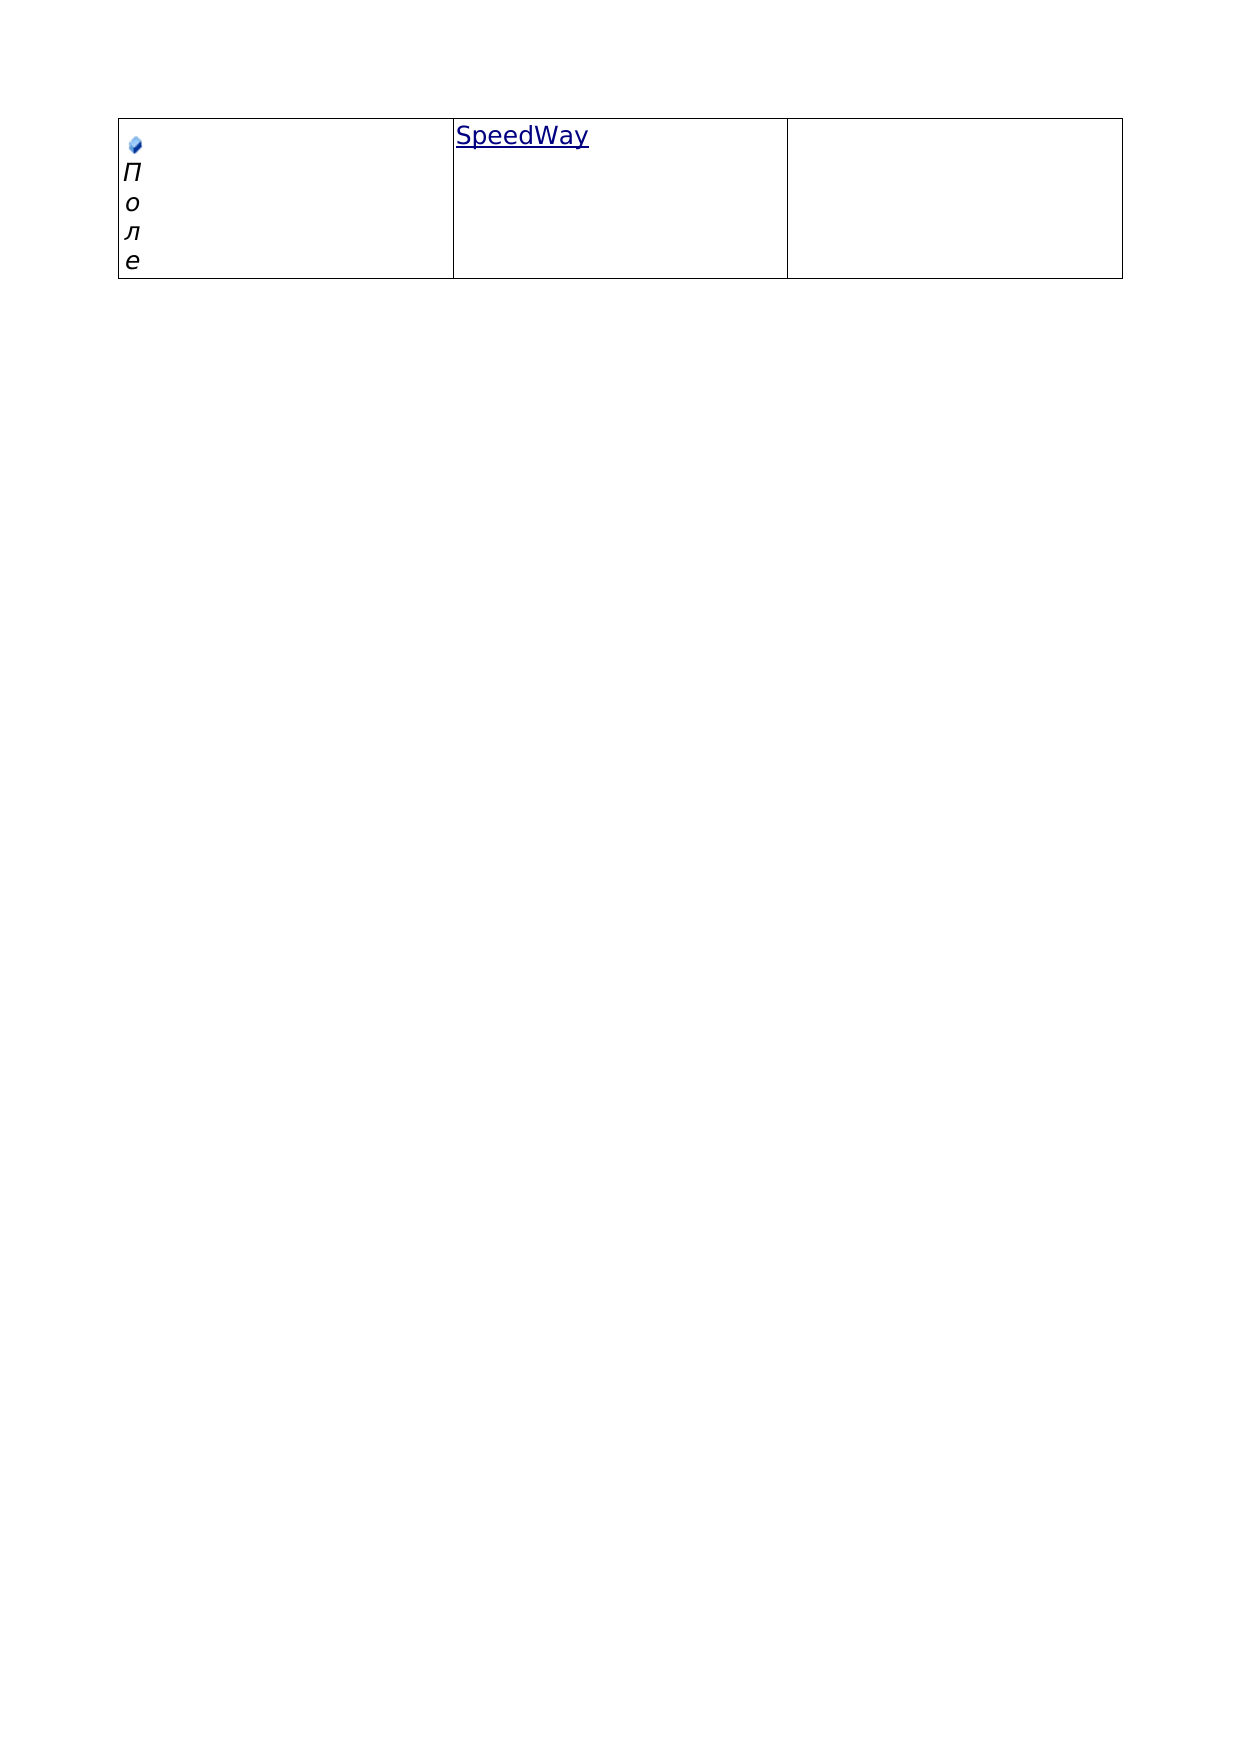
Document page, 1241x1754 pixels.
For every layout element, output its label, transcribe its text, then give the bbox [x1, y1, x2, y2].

picture [121, 133, 147, 159]
table_cell [119, 119, 453, 278]
table_cell [788, 119, 1122, 278]
table_cell SpeedWay [454, 119, 787, 278]
